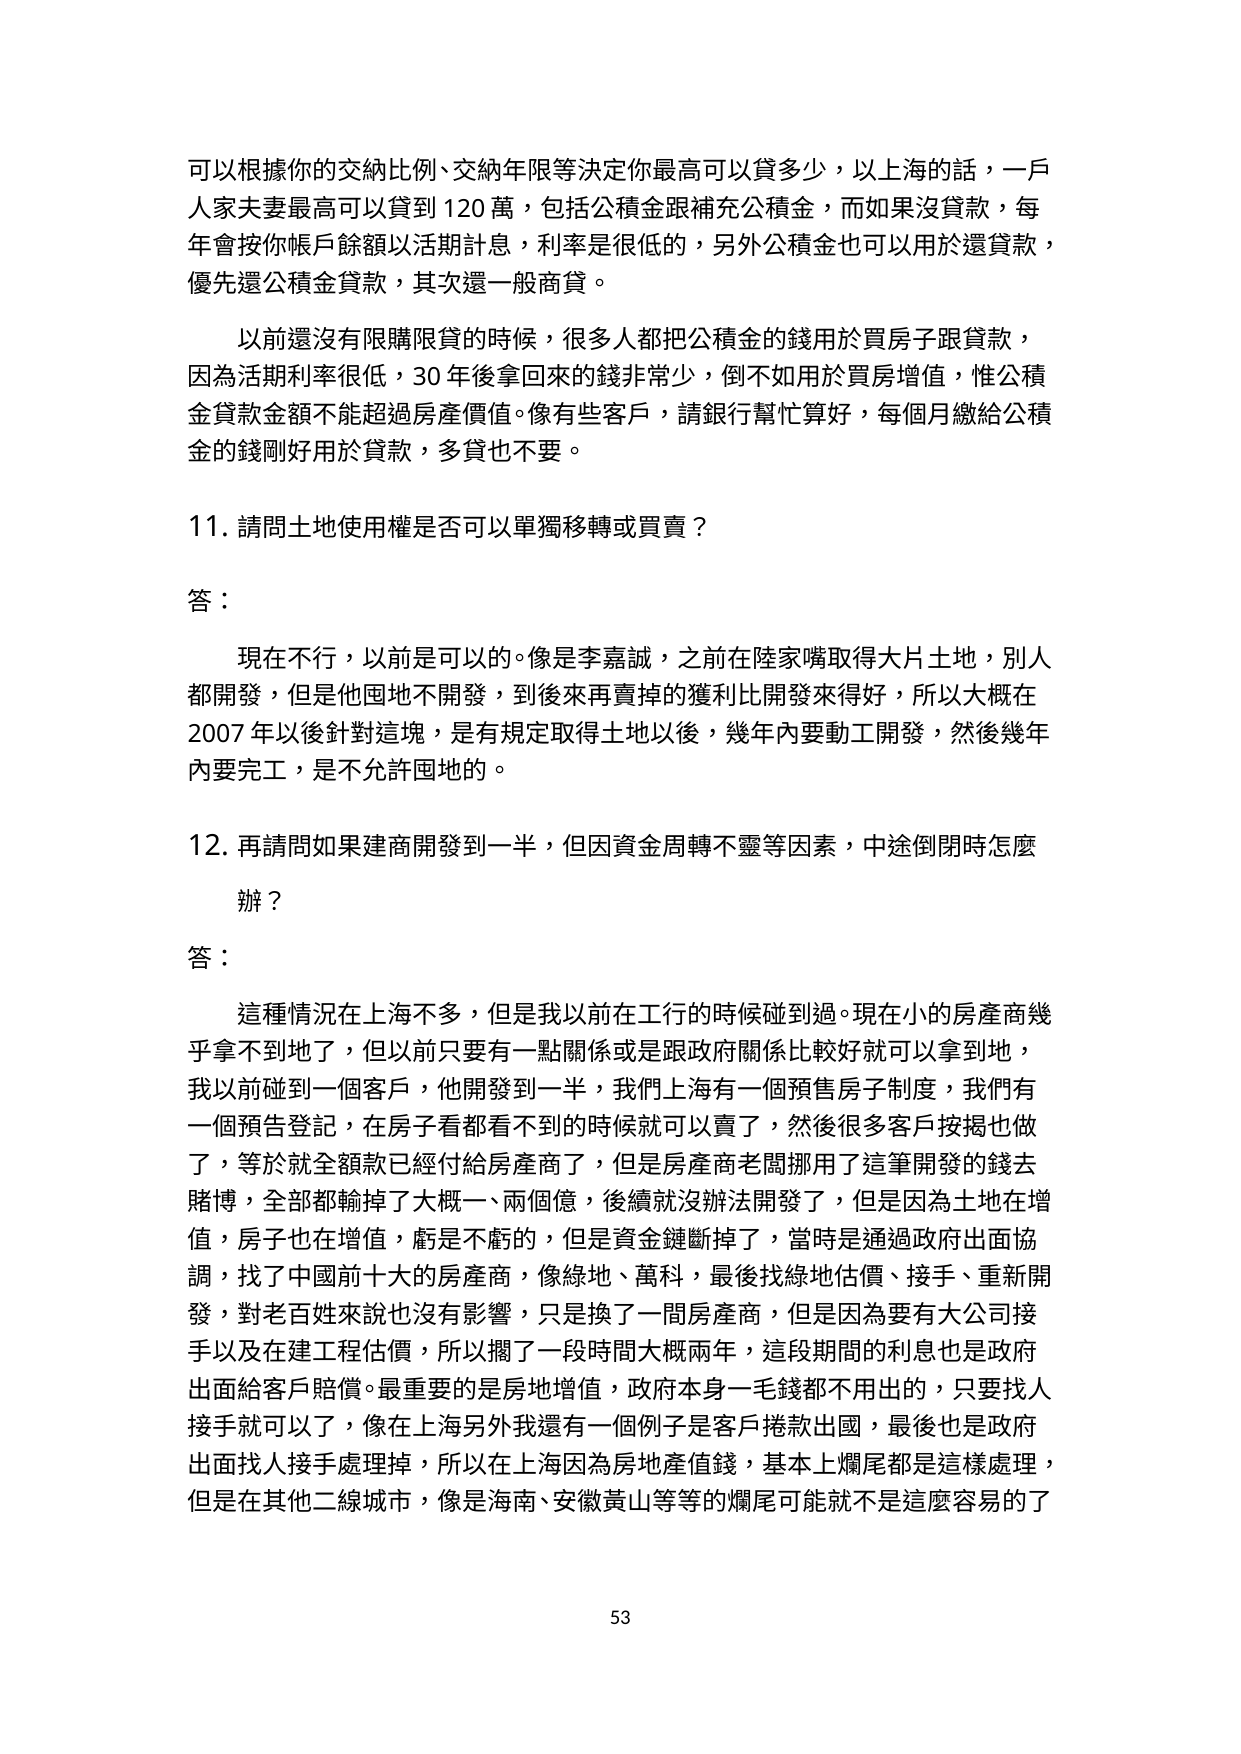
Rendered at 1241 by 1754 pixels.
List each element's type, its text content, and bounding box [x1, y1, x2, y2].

text 答： [187, 937, 1053, 975]
list 請問土地使用權是否可以單獨移轉或買賣？ [187, 487, 1053, 562]
text 答： [187, 581, 1053, 619]
text 以前還沒有限購限貸的時候，很多人都把公積金的錢用於買房子跟貸款，因為活期利率很低，30年後拿回來的錢非常少，倒不如用於買房增值，惟公積金貸款金額不能超過房產價值。像有些客戶，請銀行幫忙算好，每個月繳給公積金的錢剛好用於貸款，多貸也不要。 [187, 319, 1053, 469]
text 是這樣的，假如你在一個正式單位，單位會發給你養老金、醫療補助金，還有一個就是公積金。像我們銀行公積金就是每個員工自己出一半，單位給你出一半，然後擺在建行，成立一個基金，當你要買房子的時候，就可以用更優惠的利率，跟公積金貸款，像現在一般利率5％，公積金利率大概4點多，它是政府的一個投資基金，但雙向可以用於購房貸款的，它的利率比商業銀行來得低。另外像我們銀行可以幫公積金管理中心貸放，但是這個錢還是它出的，我們要根據公積金管理單去劃帳劃過來的，客戶不需要跑兩個地方，然後每個月收的本金利息，我們有一個系統可以連線劃撥。公積金有一個網站，裡面有各項資訊，可以根據你的交納比例、交納年限等決定你最高可以貸多少，以上海的話，一戶人家夫妻最高可以貸到120萬，包括公積金跟補充公積金，而如果沒貸款，每年會按你帳戶餘額以活期計息，利率是很低的，另外公積金也可以用於還貸款，優先還公積金貸款，其次還一般商貸。 [187, 150, 1053, 300]
text 現在不行，以前是可以的。像是李嘉誠，之前在陸家嘴取得大片土地，別人都開發，但是他囤地不開發，到後來再賣掉的獲利比開發來得好，所以大概在2007年以後針對這塊，是有規定取得土地以後，幾年內要動工開發，然後幾年內要完工，是不允許囤地的。 [187, 637, 1053, 787]
list 再請問如果建商開發到一半，但因資金周轉不靈等因素，中途倒閉時怎麼辦？ [187, 806, 1053, 919]
text 這種情況在上海不多，但是我以前在工行的時候碰到過。現在小的房產商幾乎拿不到地了，但以前只要有一點關係或是跟政府關係比較好就可以拿到地，我以前碰到一個客戶，他開發到一半，我們上海有一個預售房子制度，我們有一個預告登記，在房子看都看不到的時候就可以賣了，然後很多客戶按揭也做了，等於就全額款已經付給房產商了，但是房產商老闆挪用了這筆開發的錢去賭博，全部都輸掉了大概一、兩個億，後續就沒辦法開發了，但是因為土地在增值，房子也在增值，虧是不虧的，但是資金鏈斷掉了，當時是通過政府出面協調，找了中國前十大的房產商，像綠地、萬科，最後找綠地估價、接手、重新開發，對老百姓來說也沒有影響，只是換了一間房產商，但是因為要有大公司接手以及在建工程估價，所以擱了一段時間大概兩年，這段期間的利息也是政府出面給客戶賠償。最重要的是房地增值，政府本身一毛錢都不用出的，只要找人接手就可以了，像在上海另外我還有一個例子是客戶捲款出國，最後也是政府出面找人接手處理掉，所以在上海因為房地產值錢，基本上爛尾都是這樣處理，但是在其他二線城市，像是海南、安徽黃山等等的爛尾可能就不是這麼容易的了。 [187, 994, 1053, 1519]
